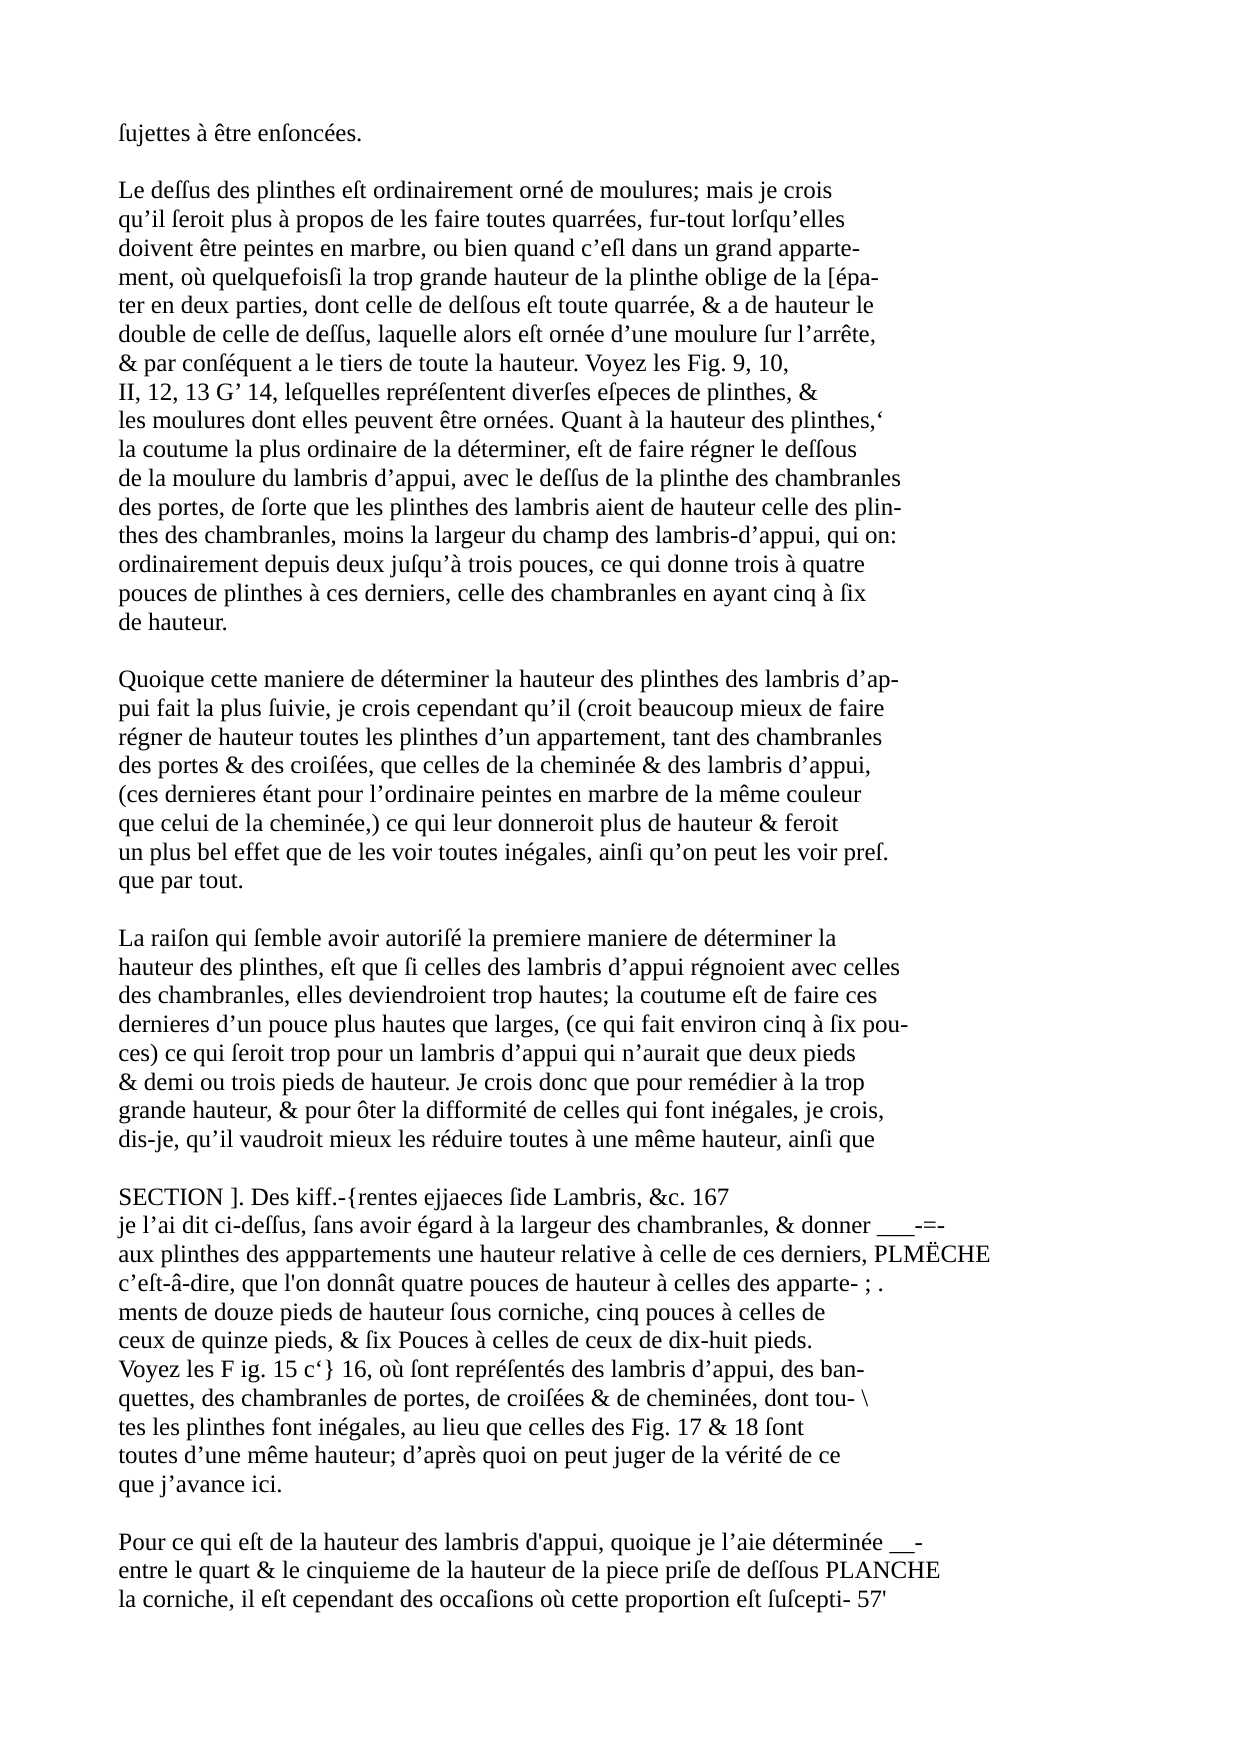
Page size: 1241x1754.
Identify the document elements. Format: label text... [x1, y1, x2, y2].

text qu’il ſeroit plus à propos de les faire toutes quarrées, fur-tout lorſqu’elles [118, 204, 1122, 233]
text thes des chambranles, moins la largeur du champ des lambris-d’appui, qui on: [118, 521, 1122, 549]
text ordinairement depuis deux juſqu’à trois pouces, ce qui donne trois à quatre [118, 549, 1122, 578]
text grande hauteur, & pour ôter la difformité de celles qui font inégales, je crois, [118, 1096, 1122, 1124]
text entre le quart & le cinquieme de la hauteur de la piece priſe de deſſous PLANCHE [118, 1556, 1122, 1584]
text & demi ou trois pieds de hauteur. Je crois donc que pour remédier à la trop [118, 1067, 1122, 1096]
text Quoique cette maniere de déterminer la hauteur des plinthes des lambris d’ap- [118, 664, 1122, 693]
text ments de douze pieds de hauteur ſous corniche, cinq pouces à celles de [118, 1297, 1122, 1326]
text les moulures dont elles peuvent être ornées. Quant à la hauteur des plinthes,‘ [118, 406, 1122, 434]
text double de celle de deſſus, laquelle alors eſt ornée d’une moulure ſur l’arrête, [118, 319, 1122, 348]
text de la moulure du lambris d’appui, avec le deſſus de la plinthe des chambranles [118, 463, 1122, 492]
text & par conſéquent a le tiers de toute la hauteur. Voyez les Fig. 9, 10, [118, 348, 1122, 377]
text de hauteur. [118, 607, 1122, 636]
text que j’avance ici. [118, 1469, 1122, 1498]
text ter en deux parties, dont celle de delſous eſt toute quarrée, & a de hauteur le [118, 291, 1122, 319]
text Pour ce qui eſt de la hauteur des lambris d'appui, quoique je l’aie déterminée __- [118, 1527, 1122, 1556]
text régner de hauteur toutes les plinthes d’un appartement, tant des chambranles [118, 722, 1122, 751]
text quettes, des chambranles de portes, de croiſées & de cheminées, dont tou- \ [118, 1383, 1122, 1412]
text c’eſt-â-dire, que l'on donnât quatre pouces de hauteur à celles des apparte- ; . [118, 1268, 1122, 1297]
text tes les plinthes font inégales, au lieu que celles des Fig. 17 & 18 ſont [118, 1412, 1122, 1441]
text Le deſſus des plinthes eſt ordinairement orné de moulures; mais je crois [118, 176, 1122, 204]
text aux plinthes des apppartements une hauteur relative à celle de ces derniers, PLMËCHE [118, 1239, 1122, 1268]
text des portes, de ſorte que les plinthes des lambris aient de hauteur celle des plin- [118, 492, 1122, 521]
text SECTION ]. Des kiff.-{rentes ejjaeces ſide Lambris, &c. 167 [118, 1182, 1122, 1211]
text doivent être peintes en marbre, ou bien quand c’eſl dans un grand apparte- [118, 233, 1122, 262]
text dis-je, qu’il vaudroit mieux les réduire toutes à une même hauteur, ainſi que [118, 1124, 1122, 1153]
text II, 12, 13 G’ 14, leſquelles repréſentent diverſes eſpeces de plinthes, & [118, 377, 1122, 406]
text des chambranles, elles deviendroient trop hautes; la coutume eſt de faire ces [118, 981, 1122, 1009]
text toutes d’une même hauteur; d’après quoi on peut juger de la vérité de ce [118, 1441, 1122, 1469]
text la corniche, il eſt cependant des occaſions où cette proportion eſt ſuſcepti- 57' [118, 1584, 1122, 1613]
text pouces de plinthes à ces derniers, celle des chambranles en ayant cinq à ſix [118, 578, 1122, 607]
text un plus bel effet que de les voir toutes inégales, ainſi qu’on peut les voir preſ. [118, 837, 1122, 866]
text que par tout. [118, 866, 1122, 894]
text ces) ce qui ſeroit trop pour un lambris d’appui qui n’aurait que deux pieds [118, 1038, 1122, 1067]
text je l’ai dit ci-deſſus, ſans avoir égard à la largeur des chambranles, & donner ___-=- [118, 1211, 1122, 1239]
text ſujettes à être enſoncées. [118, 118, 1122, 147]
text dernieres d’un pouce plus hautes que larges, (ce qui fait environ cinq à ſix pou- [118, 1009, 1122, 1038]
text ceux de quinze pieds, & ſix Pouces à celles de ceux de dix-huit pieds. [118, 1326, 1122, 1354]
text hauteur des plinthes, eſt que ſi celles des lambris d’appui régnoient avec celles [118, 952, 1122, 981]
text la coutume la plus ordinaire de la déterminer, eſt de faire régner le deſſous [118, 434, 1122, 463]
text Voyez les F ig. 15 c‘} 16, où ſont repréſentés des lambris d’appui, des ban- [118, 1354, 1122, 1383]
text pui fait la plus ſuivie, je crois cependant qu’il (croit beaucoup mieux de faire [118, 693, 1122, 722]
text des portes & des croiſées, que celles de la cheminée & des lambris d’appui, [118, 751, 1122, 779]
text (ces dernieres étant pour l’ordinaire peintes en marbre de la même couleur [118, 779, 1122, 808]
text ment, où quelquefoisſi la trop grande hauteur de la plinthe oblige de la [épa- [118, 262, 1122, 291]
text La raiſon qui ſemble avoir autoriſé la premiere maniere de déterminer la [118, 923, 1122, 952]
text que celui de la cheminée,) ce qui leur donneroit plus de hauteur & feroit [118, 808, 1122, 837]
